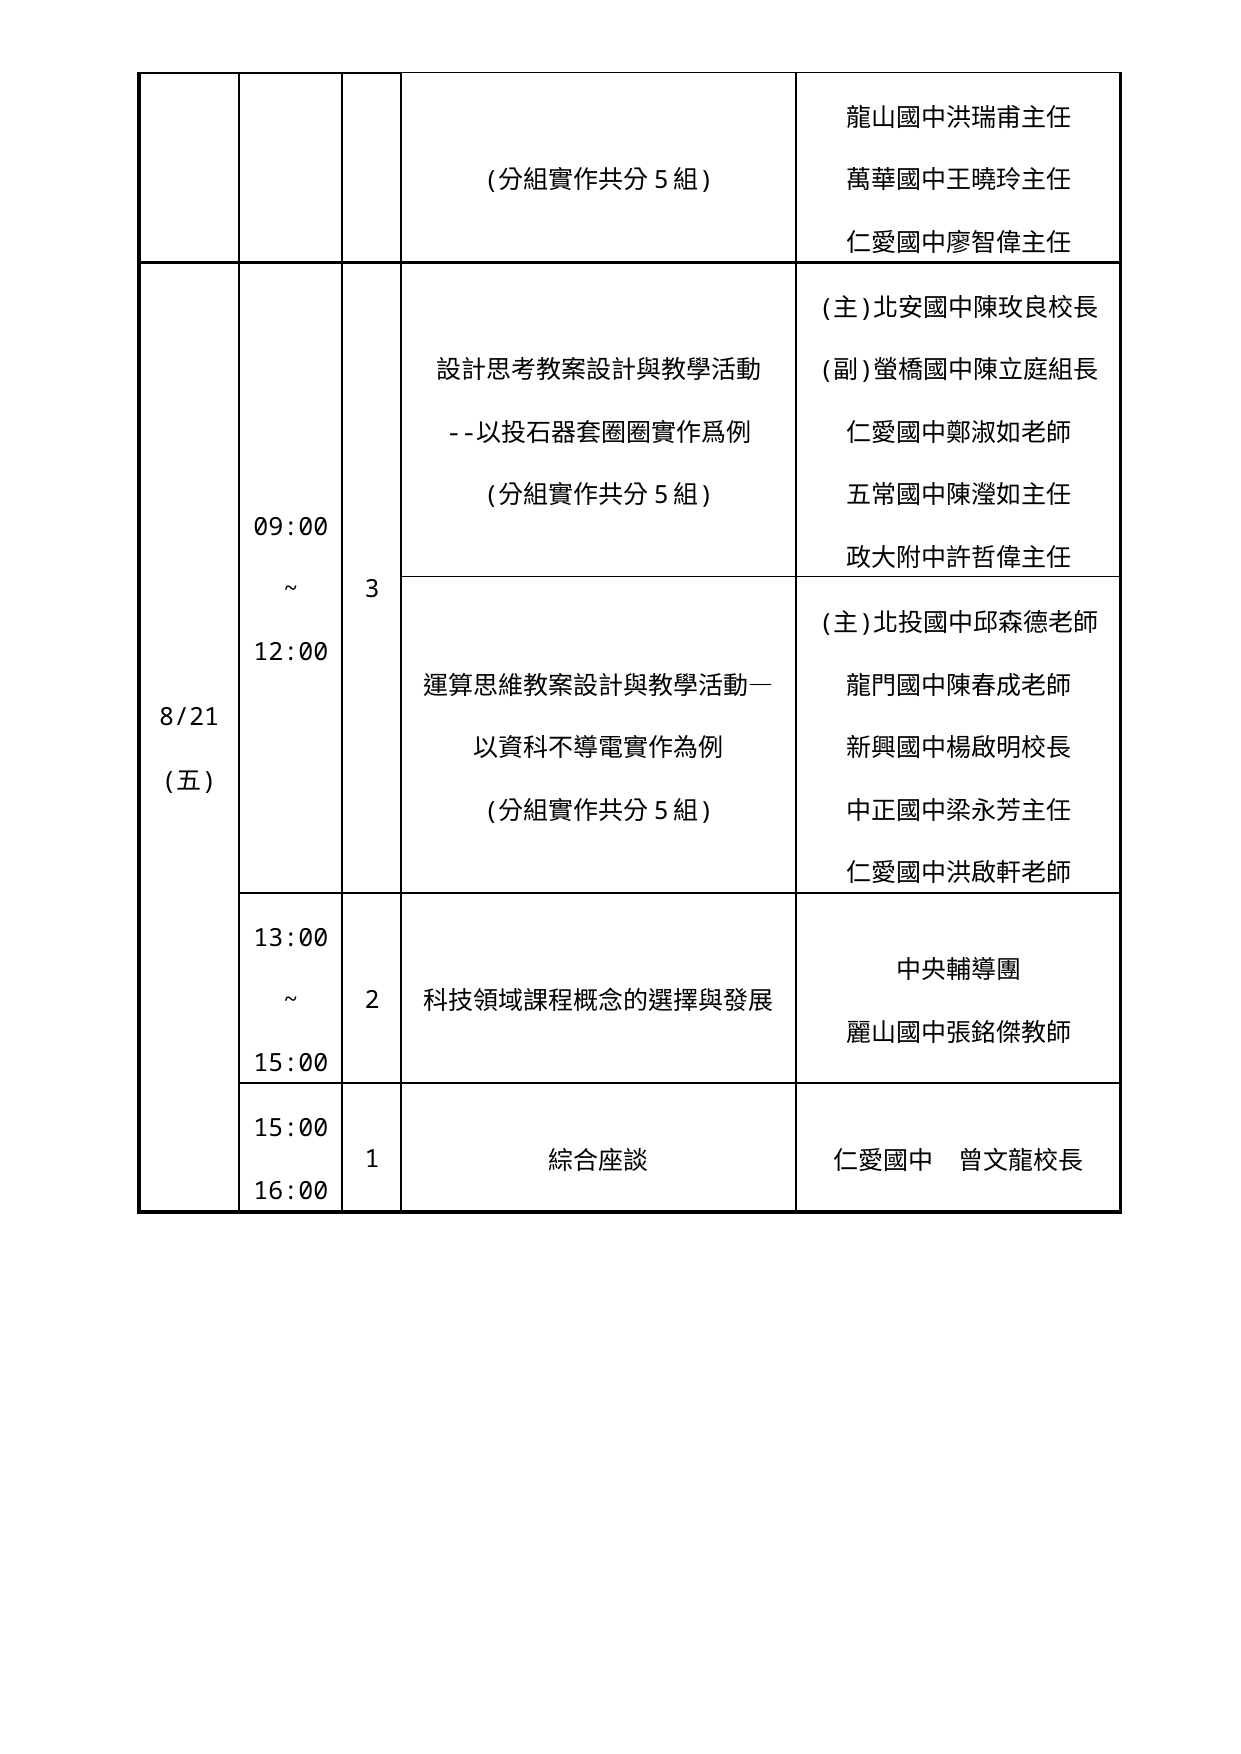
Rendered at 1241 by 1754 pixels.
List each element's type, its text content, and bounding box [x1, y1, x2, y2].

table_cell 仁愛國中 曾文龍校長 [797, 1084, 1119, 1210]
table_cell (主)北投國中邱森德老師 龍門國中陳春成老師 新興國中楊啟明校長 中正國中梁永芳主任 仁愛國中洪啟軒老師 [797, 577, 1119, 892]
table_cell [141, 74, 238, 261]
table_cell 13:00~ 15:00 [240, 894, 341, 1082]
table_cell 綜合座談 [402, 1084, 795, 1210]
table_cell 運算思維教案設計與教學活動—以資科不導電實作為例 (分組實作共分5組) [402, 577, 795, 892]
table_cell [343, 74, 400, 261]
table_cell 設計思考教案設計與教學活動 --以投石器套圈圈實作爲例 (分組實作共分5組) [402, 264, 795, 576]
table_cell 龍山國中洪瑞甫主任 萬華國中王曉玲主任 仁愛國中廖智偉主任 [797, 73, 1119, 261]
table_cell [240, 74, 341, 261]
table_cell (分組實作共分5組) [402, 73, 795, 261]
table_cell 3 [343, 264, 400, 892]
table_cell 中央輔導團 麗山國中張銘傑教師 [797, 894, 1119, 1082]
table_cell 科技領域課程概念的選擇與發展 [402, 894, 795, 1082]
table_cell 15:00 16:00 [240, 1084, 341, 1210]
table_cell 09:00~ 12:00 [240, 264, 341, 892]
table_cell 1 [343, 1084, 400, 1210]
table_cell 8/21 (五) [141, 264, 238, 1210]
table_cell (主)北安國中陳玫良校長 (副)螢橋國中陳立庭組長 仁愛國中鄭淑如老師 五常國中陳瀅如主任 政大附中許哲偉主任 [797, 264, 1119, 576]
table_cell 2 [343, 894, 400, 1082]
